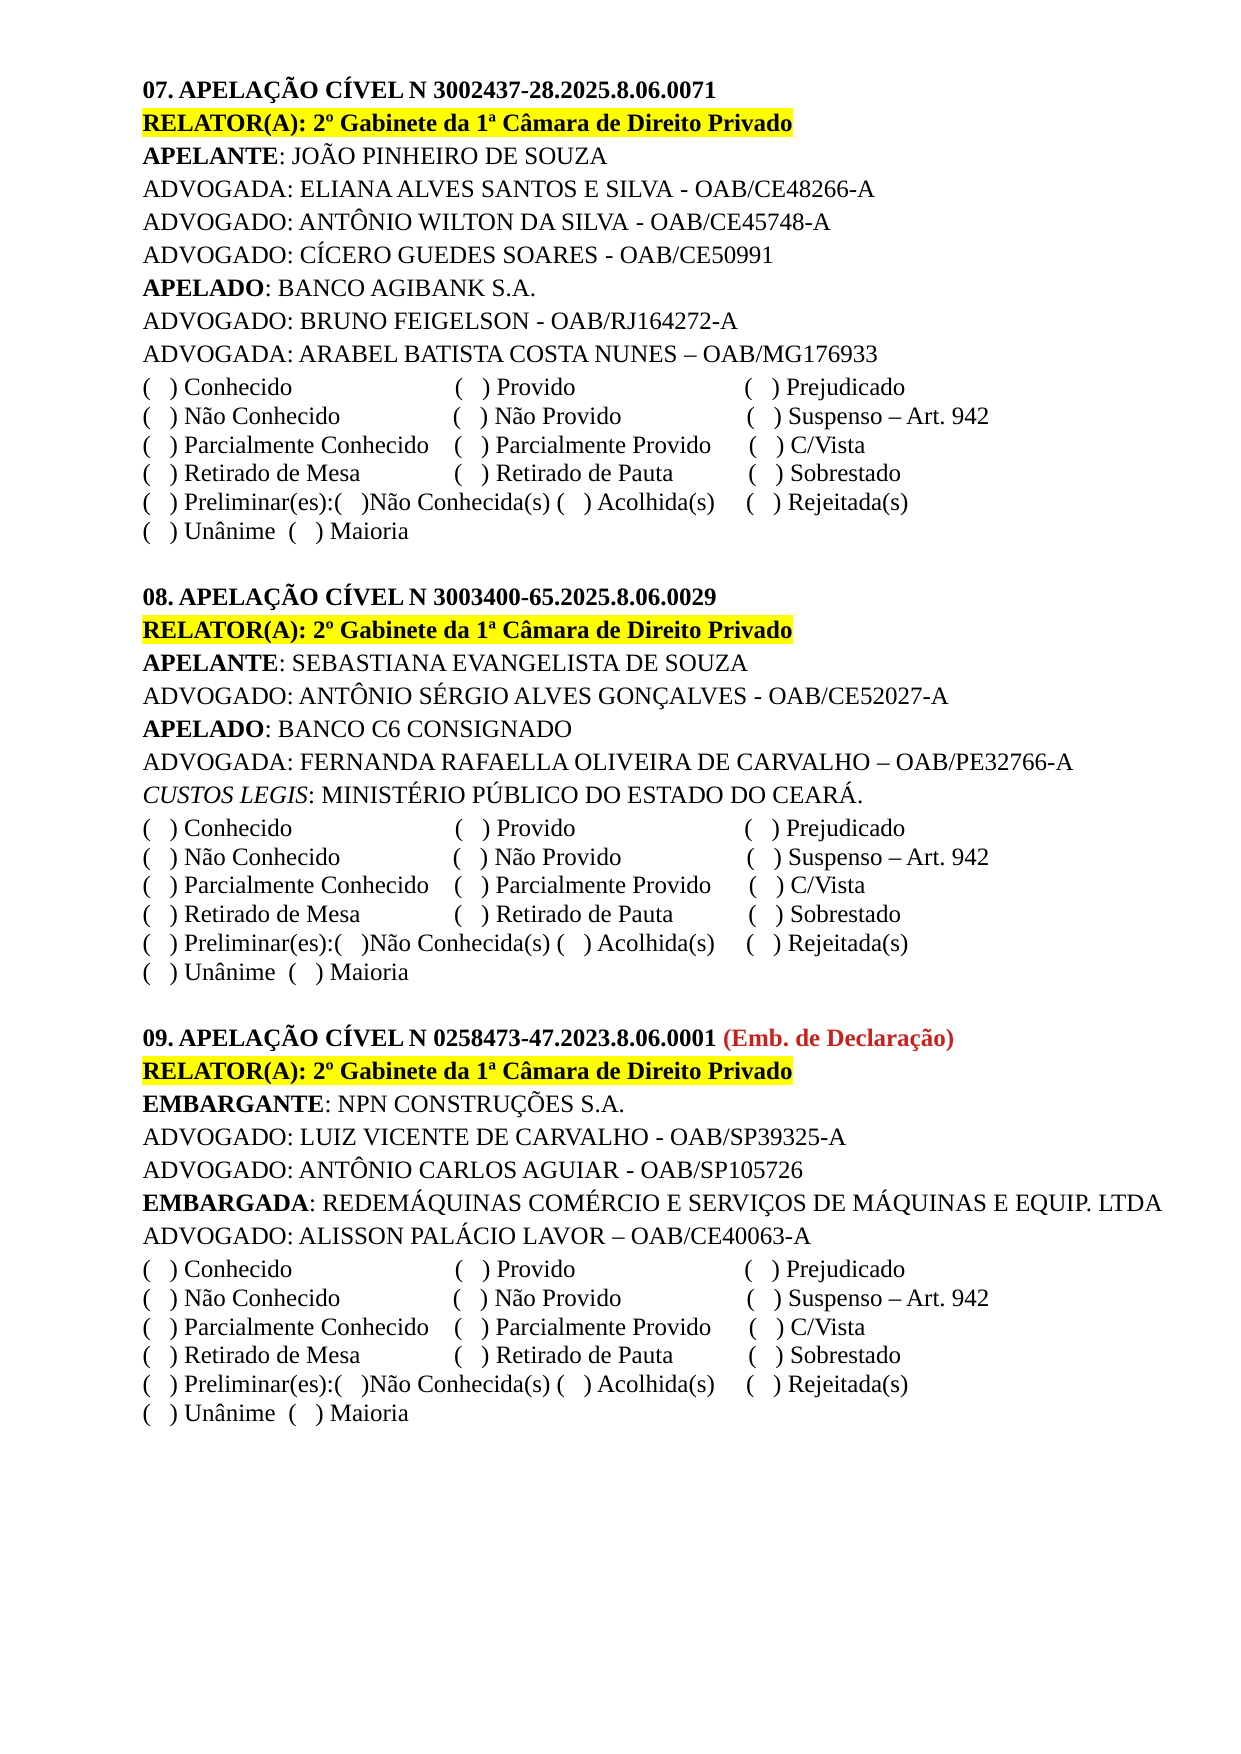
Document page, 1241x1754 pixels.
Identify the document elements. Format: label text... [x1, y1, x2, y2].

text ( ) Retirado de Mesa ( ) Retirado de Pauta ( ) Sobrestado [142, 458, 1158, 487]
text ( ) Parcialmente Conhecido ( ) Parcialmente Provido ( ) C/Vista [142, 871, 1158, 899]
text ( ) Não Conhecido ( ) Não Provido ( ) Suspenso – Art. 942 [142, 401, 1158, 430]
text ( ) Unânime ( ) Maioria 08. APELAÇÃO CÍVEL N 3003400-65.2025.8.06.0029 RELATOR(A): 2º Gabinete da 1ª Câmara de Direito Privado APELANTE: SEBASTIANA EVANGELISTA DE SOUZA ADVOGADO: ANTÔNIO SÉRGIO ALVES GONÇALVES - OAB/CE52027-A APELADO: BANCO C6 CONSIGNADO ADVOGADA: FERNANDA RAFAELLA OLIVEIRA DE CARVALHO – OAB/PE32766-A [142, 516, 1188, 776]
text ( ) Parcialmente Conhecido ( ) Parcialmente Provido ( ) C/Vista [142, 430, 1158, 458]
text ( ) Não Conhecido ( ) Não Provido ( ) Suspenso – Art. 942 [142, 842, 1158, 871]
text ( ) Unânime ( ) Maioria [142, 1398, 1188, 1493]
text ( ) Não Conhecido ( ) Não Provido ( ) Suspenso – Art. 942 [142, 1283, 1158, 1312]
text ( ) Conhecido ( ) Provido ( ) Prejudicado [142, 813, 1141, 842]
text ( ) Conhecido ( ) Provido ( ) Prejudicado [142, 1254, 1141, 1283]
text ( ) Parcialmente Conhecido ( ) Parcialmente Provido ( ) C/Vista [142, 1312, 1158, 1340]
text ( ) Unânime ( ) Maioria 09. APELAÇÃO CÍVEL N 0258473-47.2023.8.06.0001 (Emb. de Declaração) RELATOR(A): 2º Gabinete da 1ª Câmara de Direito Privado EMBARGANTE: NPN CONSTRUÇÕES S.A. ADVOGADO: LUIZ VICENTE DE CARVALHO - OAB/SP39325-A ADVOGADO: ANTÔNIO CARLOS AGUIAR - OAB/SP105726 EMBARGADA: REDEMÁQUINAS COMÉRCIO E SERVIÇOS DE MÁQUINAS E EQUIP. LTDA ADVOGADO: ALISSON PALÁCIO LAVOR – OAB/CE40063-A [142, 957, 1188, 1250]
text ( ) Conhecido ( ) Provido ( ) Prejudicado [142, 372, 1141, 401]
text ( ) Preliminar(es):( )Não Conhecida(s) ( ) Acolhida(s) ( ) Rejeitada(s) [142, 487, 1158, 516]
text CUSTOS LEGIS: MINISTÉRIO PÚBLICO DO ESTADO DO CEARÁ. [142, 780, 1188, 809]
text 07. APELAÇÃO CÍVEL N 3002437-28.2025.8.06.0071 RELATOR(A): 2º Gabinete da 1ª Câmara de Direito Privado APELANTE: JOÃO PINHEIRO DE SOUZA ADVOGADA: ELIANA ALVES SANTOS E SILVA - OAB/CE48266-A ADVOGADO: ANTÔNIO WILTON DA SILVA - OAB/CE45748-A ADVOGADO: CÍCERO GUEDES SOARES - OAB/CE50991 APELADO: BANCO AGIBANK S.A. ADVOGADO: BRUNO FEIGELSON - OAB/RJ164272-A ADVOGADA: ARABEL BATISTA COSTA NUNES – OAB/MG176933 [142, 75, 1188, 368]
text ( ) Preliminar(es):( )Não Conhecida(s) ( ) Acolhida(s) ( ) Rejeitada(s) [142, 1369, 1158, 1398]
text ( ) Retirado de Mesa ( ) Retirado de Pauta ( ) Sobrestado [142, 899, 1158, 928]
text ( ) Preliminar(es):( )Não Conhecida(s) ( ) Acolhida(s) ( ) Rejeitada(s) [142, 928, 1158, 957]
text ( ) Retirado de Mesa ( ) Retirado de Pauta ( ) Sobrestado [142, 1340, 1158, 1369]
